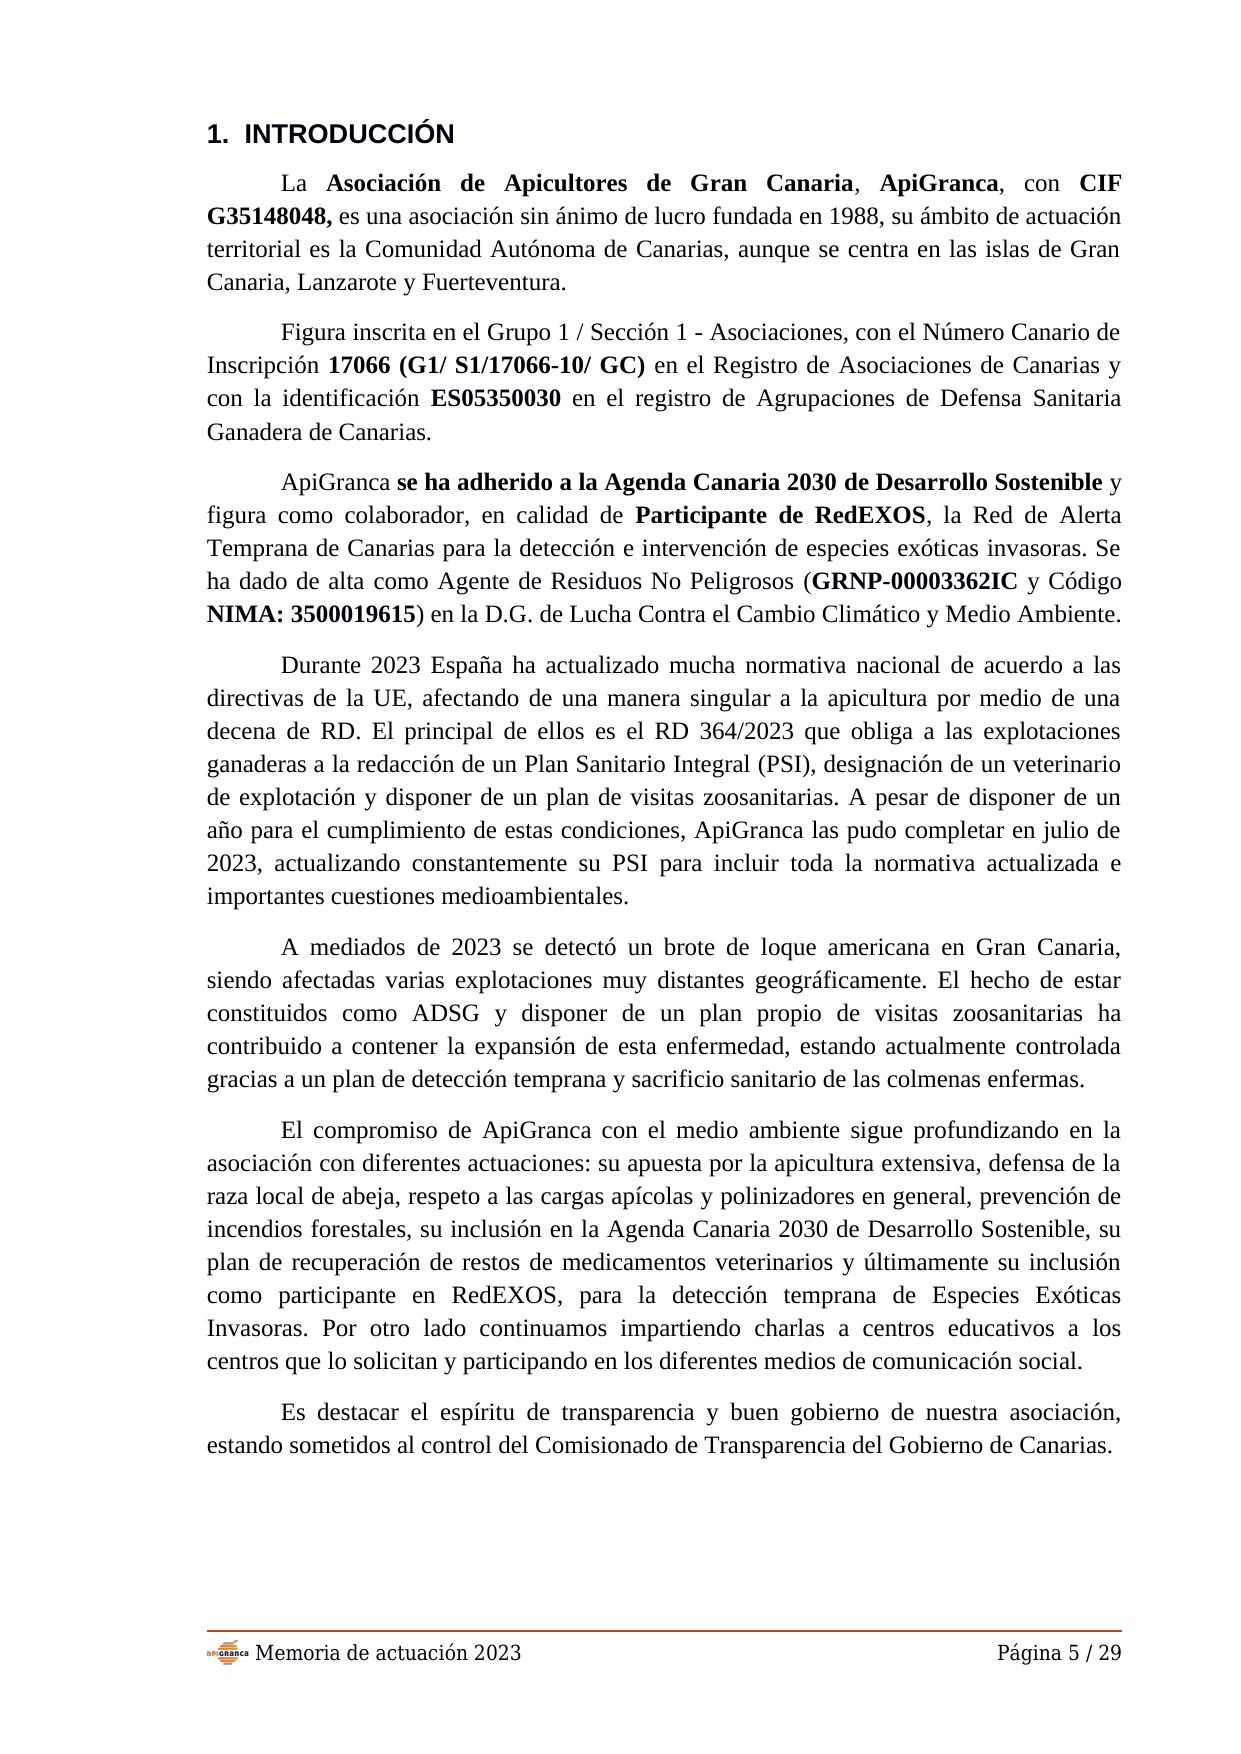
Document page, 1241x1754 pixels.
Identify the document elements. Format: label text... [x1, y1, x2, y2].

picture [206, 1640, 249, 1665]
text A mediados de 2023 se detectó un brote de loque americana en Gran Canaria, siendo afectadas varias explotaciones muy distantes geográficamente. El hecho de estar constituidos como ADSG y disponer de un plan propio de visitas zoosanitarias ha contribuido a contener la expansión de esta enfermedad, estando actualmente controlada gracias a un plan de detección temprana y sacrificio sanitario de las colmenas enfermas. [207, 932, 1122, 1093]
subtitle INTRODUCCIÓN [207, 118, 1122, 149]
text Durante 2023 España ha actualizado mucha normativa nacional de acuerdo a las directivas de la UE, afectando de una manera singular a la apicultura por medio de una decena de RD. El principal de ellos es el RD 364/2023 que obliga a las explotaciones ganaderas a la redacción de un Plan Sanitario Integral (PSI), designación de un veterinario de explotación y disponer de un plan de visitas zoosanitarias. A pesar de disponer de un año para el cumplimiento de estas condiciones, ApiGranca las pudo completar en julio de 2023, actualizando constantemente su PSI para incluir toda la normativa actualizada e importantes cuestiones medioambientales. [207, 650, 1122, 910]
text Figura inscrita en el Grupo 1 / Sección 1 - Asociaciones, con el Número Canario de Inscripción 17066 (G1/ S1/17066-10/ GC) en el Registro de Asociaciones de Canarias y con la identificación ES05350030 en el registro de Agrupaciones de Defensa Sanitaria Ganadera de Canarias. [207, 317, 1122, 445]
text Es destacar el espíritu de transparencia y buen gobierno de nuestra asociación, estando sometidos al control del Comisionado de Transparencia del Gobierno de Canarias. [207, 1397, 1122, 1458]
text La Asociación de Apicultores de Gran Canaria, ApiGranca, con CIF G35148048, es una asociación sin ánimo de lucro fundada en 1988, su ámbito de actuación territorial es la Comunidad Autónoma de Canarias, aunque se centra en las islas de Gran Canaria, Lanzarote y Fuerteventura. [207, 168, 1122, 296]
text El compromiso de ApiGranca con el medio ambiente sigue profundizando en la asociación con diferentes actuaciones: su apuesta por la apicultura extensiva, defensa de la raza local de abeja, respeto a las cargas apícolas y polinizadores en general, prevención de incendios forestales, su inclusión en la Agenda Canaria 2030 de Desarrollo Sostenible, su plan de recuperación de restos de medicamentos veterinarios y últimamente su inclusión como participante en RedEXOS, para la detección temprana de Especies Exóticas Invasoras. Por otro lado continuamos impartiendo charlas a centros educativos a los centros que lo solicitan y participando en los diferentes medios de comunicación social. [207, 1115, 1122, 1375]
text ApiGranca se ha adherido a la Agenda Canaria 2030 de Desarrollo Sostenible y figura como colaborador, en calidad de Participante de RedEXOS, la Red de Alerta Temprana de Canarias para la detección e intervención de especies exóticas invasoras. Se ha dado de alta como Agente de Residuos No Peligrosos (GRNP-00003362IC y Código NIMA: 3500019615) en la D.G. de Lucha Contra el Cambio Climático y Medio Ambiente. [207, 467, 1122, 628]
